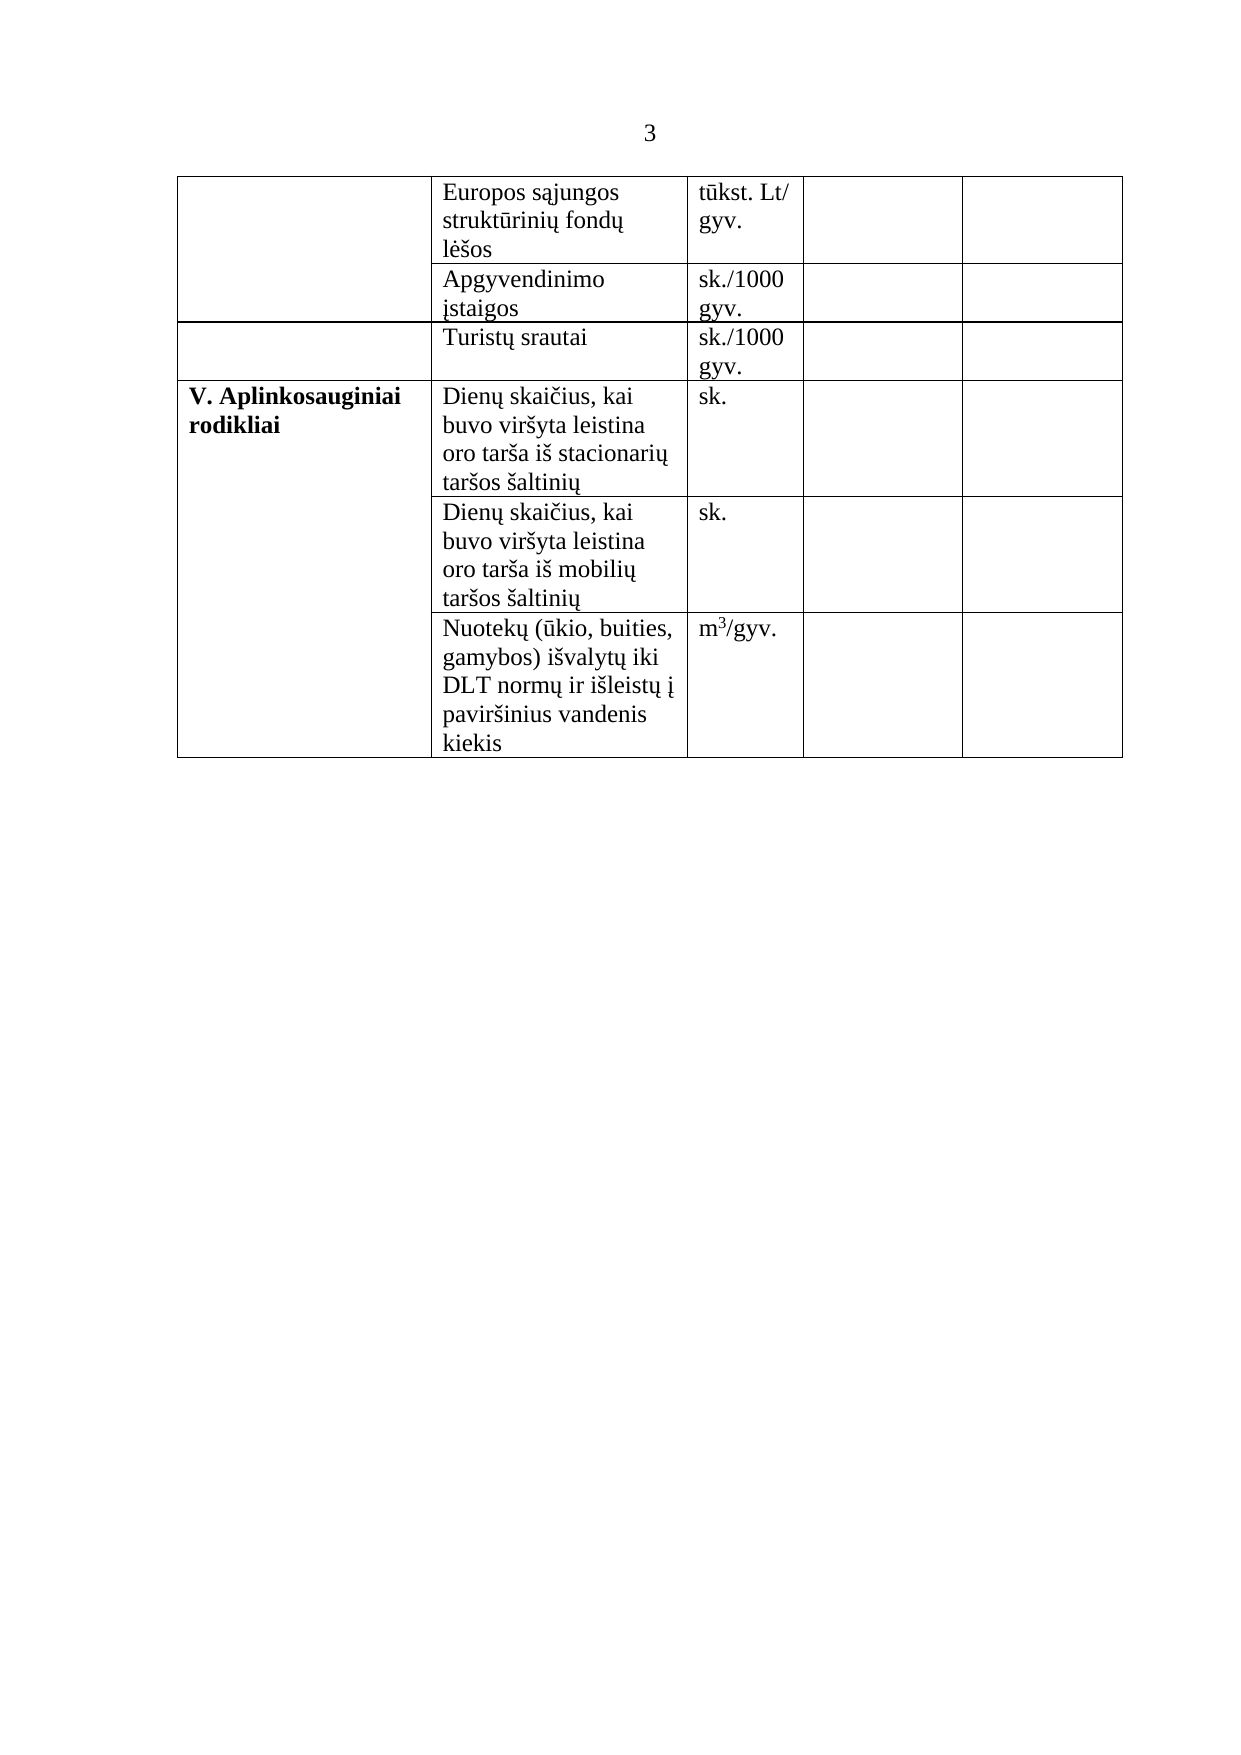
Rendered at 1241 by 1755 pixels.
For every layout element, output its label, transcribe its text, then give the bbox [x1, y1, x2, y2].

table_cell Europos sąjungos struktūrinių fondų lėšos [432, 177, 687, 263]
table_cell [178, 177, 431, 321]
table_cell [963, 177, 1122, 263]
table_cell sk./1000 gyv. [688, 323, 803, 380]
table_cell [804, 613, 962, 757]
table_cell Nuotekų (ūkio, buities, gamybos) išvalytų iki DLT normų ir išleistų į paviršinius vandenis kiekis [432, 613, 687, 757]
table_cell [963, 323, 1122, 380]
table_cell sk./1000 gyv. [688, 264, 803, 321]
table_cell [963, 613, 1122, 757]
table_cell [804, 264, 962, 321]
table_cell [963, 497, 1122, 612]
table_cell [804, 323, 962, 380]
table_cell sk. [688, 497, 803, 612]
table_cell V. Aplinkosauginiai rodikliai [178, 381, 431, 757]
table_cell [963, 264, 1122, 321]
table_cell [804, 497, 962, 612]
table_cell [178, 323, 431, 380]
table_cell [804, 381, 962, 496]
table_cell tūkst. Lt/ gyv. [688, 177, 803, 263]
table_cell [963, 381, 1122, 496]
table_cell [804, 177, 962, 263]
table_cell Dienų skaičius, kai buvo viršyta leistina oro tarša iš mobilių taršos šaltinių [432, 497, 687, 612]
table_cell Apgyvendinimo įstaigos [432, 264, 687, 321]
table_cell Turistų srautai [432, 323, 687, 380]
table_cell sk. [688, 381, 803, 496]
table_cell Dienų skaičius, kai buvo viršyta leistina oro tarša iš stacionarių taršos šaltinių [432, 381, 687, 496]
table_cell m3/gyv. [688, 613, 803, 757]
